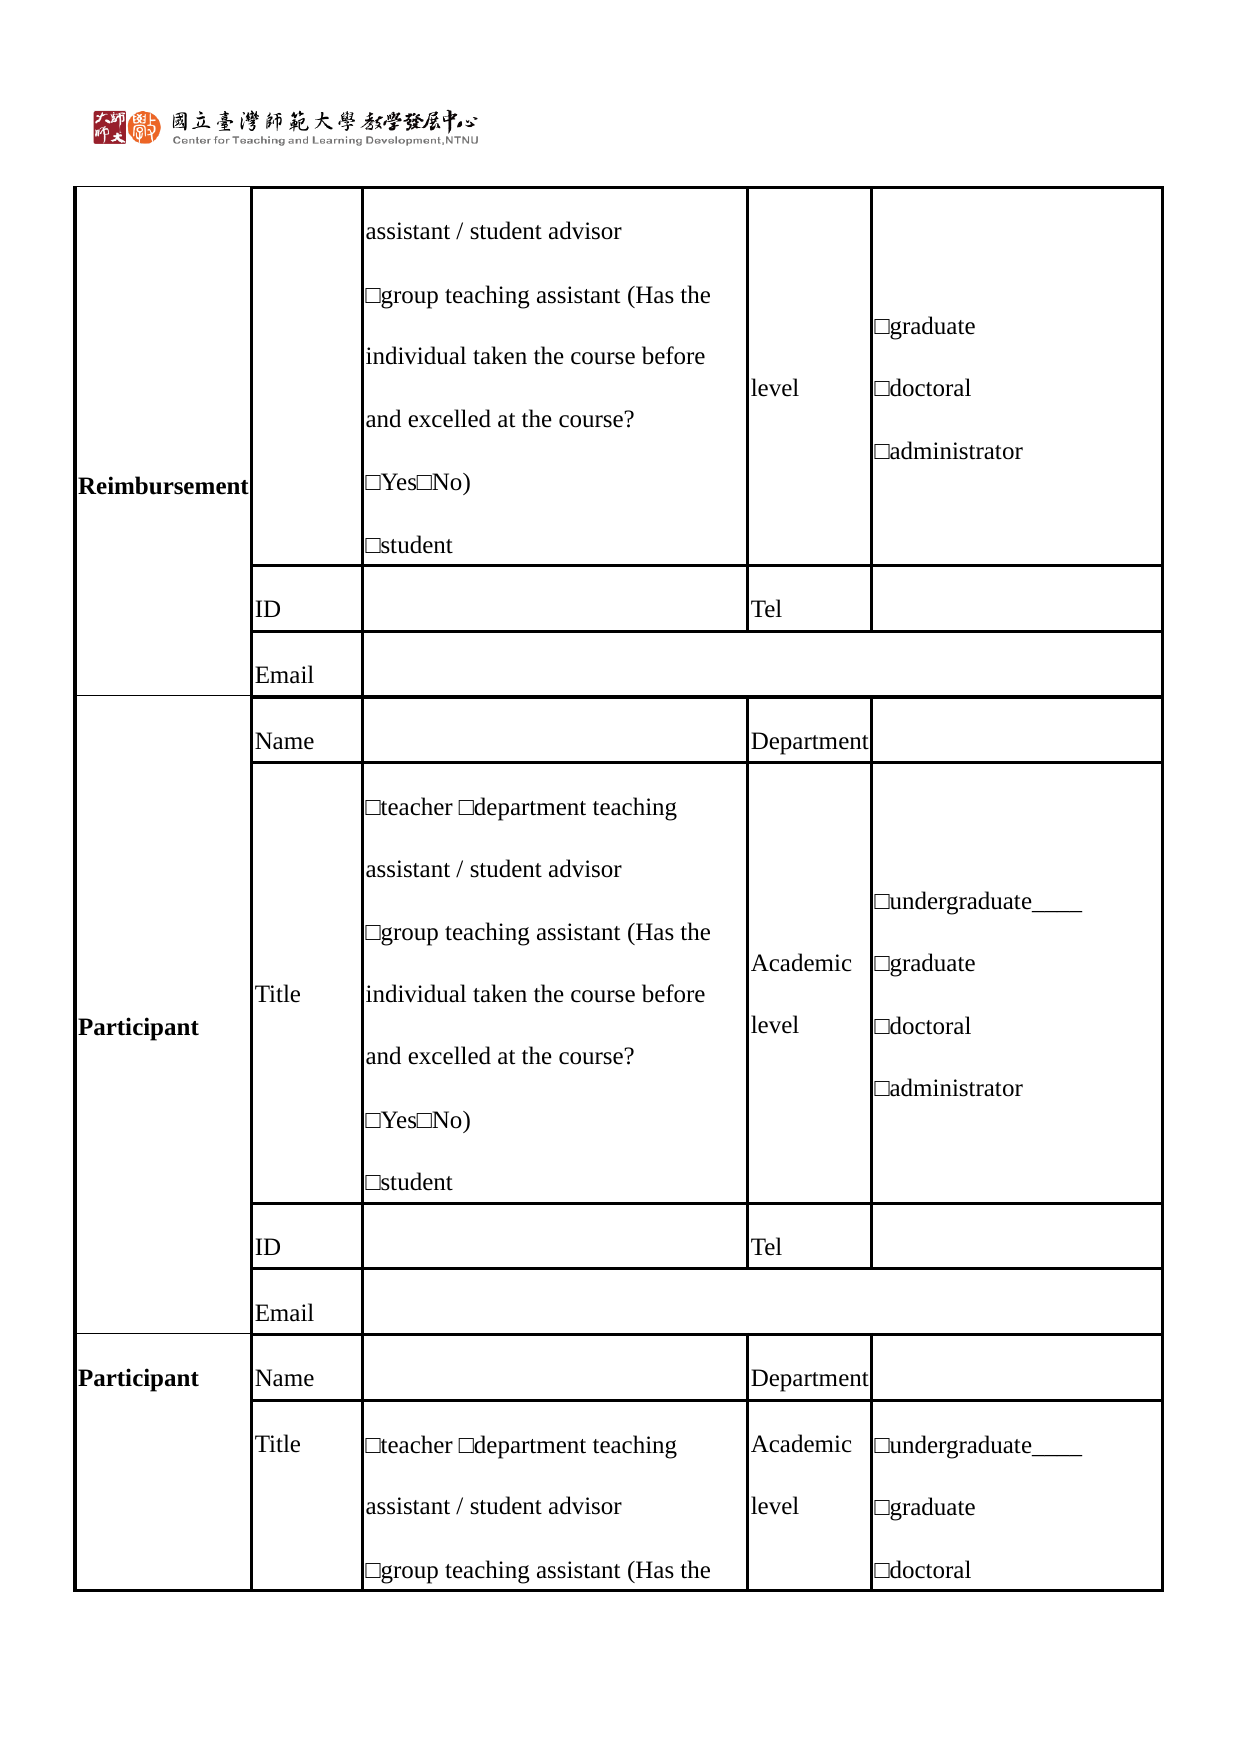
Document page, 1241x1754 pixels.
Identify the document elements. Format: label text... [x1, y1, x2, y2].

table_cell [873, 699, 1161, 761]
table_cell Name [253, 1336, 361, 1398]
table_cell Participant [77, 1334, 250, 1589]
table_cell ID [253, 567, 361, 630]
table_cell [364, 1336, 746, 1398]
table_cell [364, 699, 746, 761]
table_cell ID [253, 1205, 361, 1267]
table_cell [364, 567, 746, 630]
table_cell □teacher □department teaching assistant / student advisor □group teaching assistant (Has the individual taken the course before and excelled at the course? □Yes□No) □student [364, 764, 746, 1202]
table_cell □graduate □doctoral □administrator [873, 189, 1161, 564]
table_cell Participant [77, 696, 250, 1333]
table_cell Reimbursement [77, 187, 250, 695]
table_cell Email [253, 633, 361, 695]
table_cell □undergraduate____ □graduate □doctoral [873, 1402, 1161, 1589]
table_cell Title [253, 1402, 361, 1589]
table_cell [873, 1336, 1161, 1398]
table_cell [873, 1205, 1161, 1267]
table_cell Academic level [749, 764, 870, 1202]
table_cell [253, 189, 361, 564]
table_cell Academic level [749, 1402, 870, 1589]
table_cell Tel [749, 1205, 870, 1267]
table_cell Name [253, 699, 361, 761]
table_cell □undergraduate____ □graduate □doctoral □administrator [873, 764, 1161, 1202]
table_cell [364, 633, 1161, 695]
table_cell Department [749, 699, 870, 761]
table_cell level [749, 189, 870, 564]
table_cell assistant / student advisor □group teaching assistant (Has the individual taken the course before and excelled at the course? □Yes□No) □student [364, 189, 746, 564]
table_cell Title [253, 764, 361, 1202]
table_cell Tel [749, 567, 870, 630]
table_cell [364, 1270, 1161, 1333]
table_cell □teacher □department teaching assistant / student advisor □group teaching assistant (Has the [364, 1402, 746, 1589]
table_cell [873, 567, 1161, 630]
table_cell Email [253, 1270, 361, 1333]
table_cell [364, 1205, 746, 1267]
table_cell Department [749, 1336, 870, 1398]
